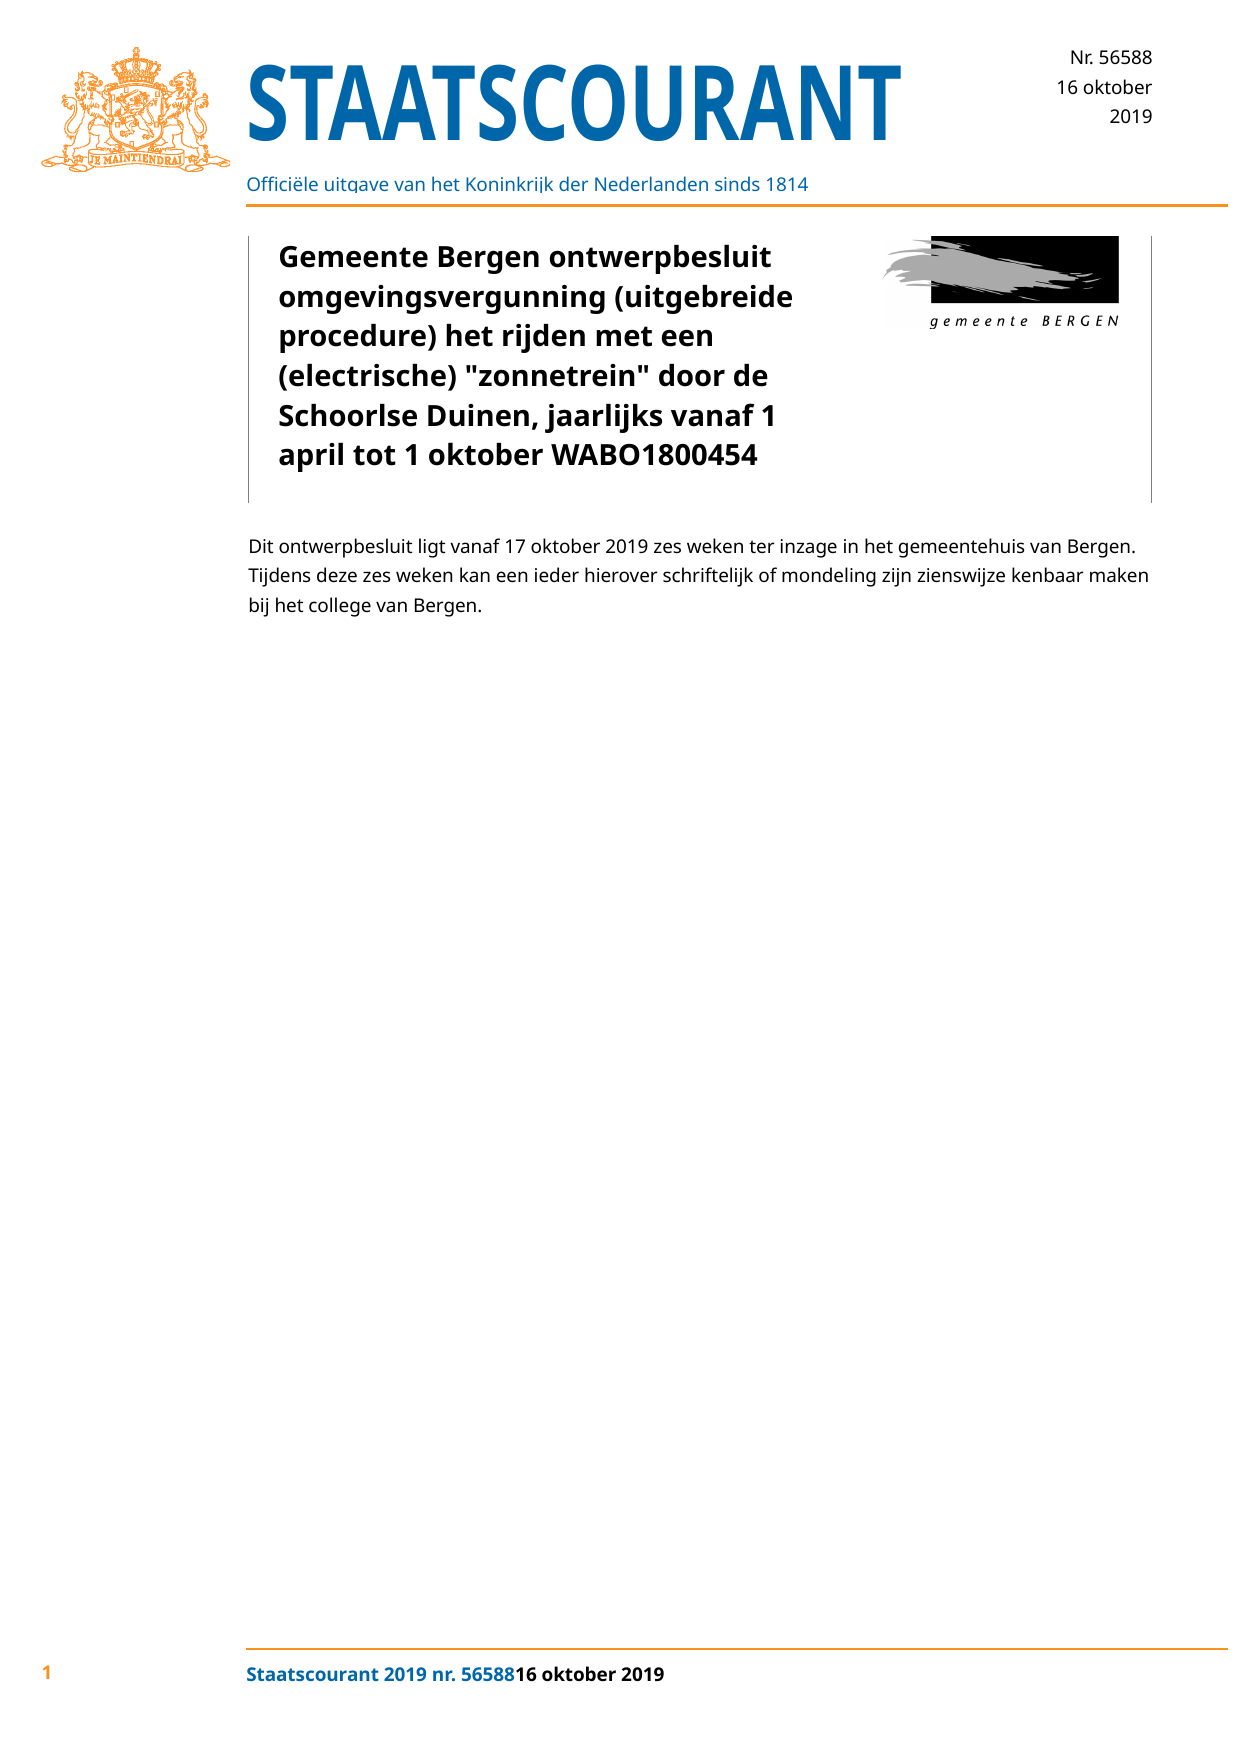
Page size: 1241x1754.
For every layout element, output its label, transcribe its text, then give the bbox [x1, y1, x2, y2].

text Dit ontwerpbesluit ligt vanaf 17 oktober 2019 zes weken ter inzage in het gemeentehuis van Bergen. Tijdens deze zes weken kan een ieder hierover schriftelijk of mondeling zijn zienswijze kenbaar maken bij het college van Bergen. [248, 533, 1152, 618]
table_header [850, 236, 1151, 503]
table_header Gemeente Bergen ontwerpbesluit omgevingsvergunning (uitgebreide procedure) het rijden met een (electrische) "zonnetrein" door de Schoorlse Duinen, jaarlijks vanaf 1 april tot 1 oktober WABO1800454 [249, 236, 850, 503]
picture [882, 236, 1119, 329]
picture [41, 47, 231, 172]
